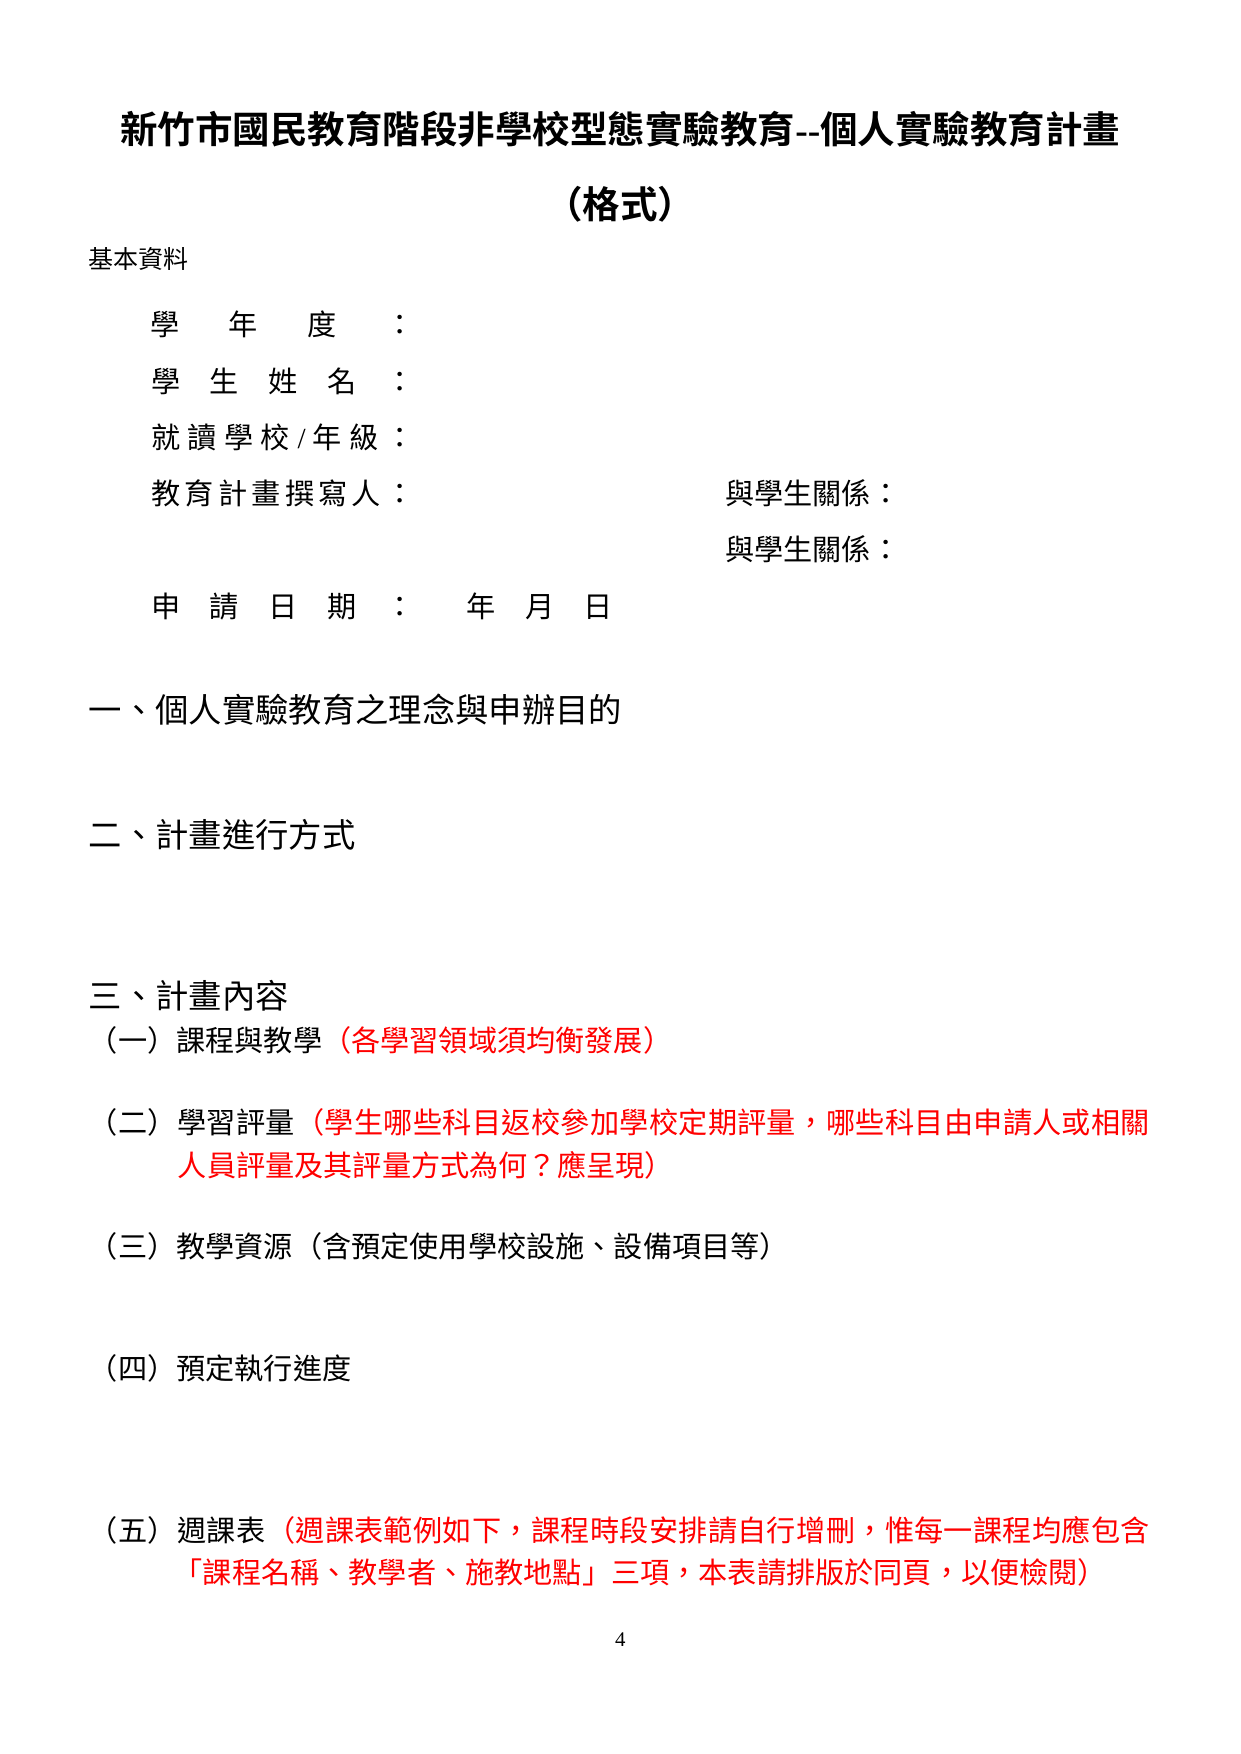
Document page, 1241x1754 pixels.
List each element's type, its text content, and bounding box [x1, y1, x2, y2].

table_cell [426, 520, 714, 576]
table_cell 教育計畫撰寫人： [139, 464, 426, 520]
text （一）課程與教學（各學習領域須均衡發展） [89, 1018, 1152, 1060]
table_cell [426, 408, 714, 464]
table_cell [926, 351, 1114, 407]
table_cell [714, 576, 926, 632]
table_cell 學生姓名： [139, 351, 426, 407]
table_cell [926, 464, 1114, 520]
text （四）預定執行進度 [89, 1346, 1152, 1388]
table_cell 申請日期： [139, 576, 426, 632]
table_cell [714, 351, 926, 407]
table_cell 就讀學校/年級： [139, 408, 426, 464]
text （五）週課表（週課表範例如下，課程時段安排請自行增刪，惟每一課程均應包含「課程名稱、教學者、施教地點」三項，本表請排版於同頁，以便檢閱） [89, 1507, 1152, 1592]
table_cell [426, 351, 714, 407]
text （格式） [89, 164, 1152, 239]
text 二、計畫進行方式 [89, 809, 1152, 857]
table_header 學年度： [139, 295, 426, 351]
text 新竹市國民教育階段非學校型態實驗教育--個人實驗教育計畫 [89, 89, 1152, 164]
table_cell [139, 520, 426, 576]
table_cell [714, 408, 926, 464]
table_cell [426, 464, 714, 520]
text 基本資料 [89, 239, 1152, 277]
text 三、計畫內容 [89, 969, 1152, 1018]
table_header [926, 295, 1114, 351]
table_cell [926, 520, 1114, 576]
table_cell [926, 576, 1114, 632]
table_header [714, 295, 926, 351]
table_header [426, 295, 714, 351]
table_cell 年 月 日 [426, 576, 714, 632]
text （二）學習評量（學生哪些科目返校參加學校定期評量，哪些科目由申請人或相關人員評量及其評量方式為何？應呈現） [89, 1100, 1152, 1184]
table_cell 與學生關係： [714, 464, 926, 520]
table_cell [926, 408, 1114, 464]
text （三）教學資源（含預定使用學校設施、設備項目等） [89, 1224, 1152, 1266]
text 一、個人實驗教育之理念與申辦目的 [89, 683, 1152, 732]
table_cell 與學生關係： [714, 520, 926, 576]
